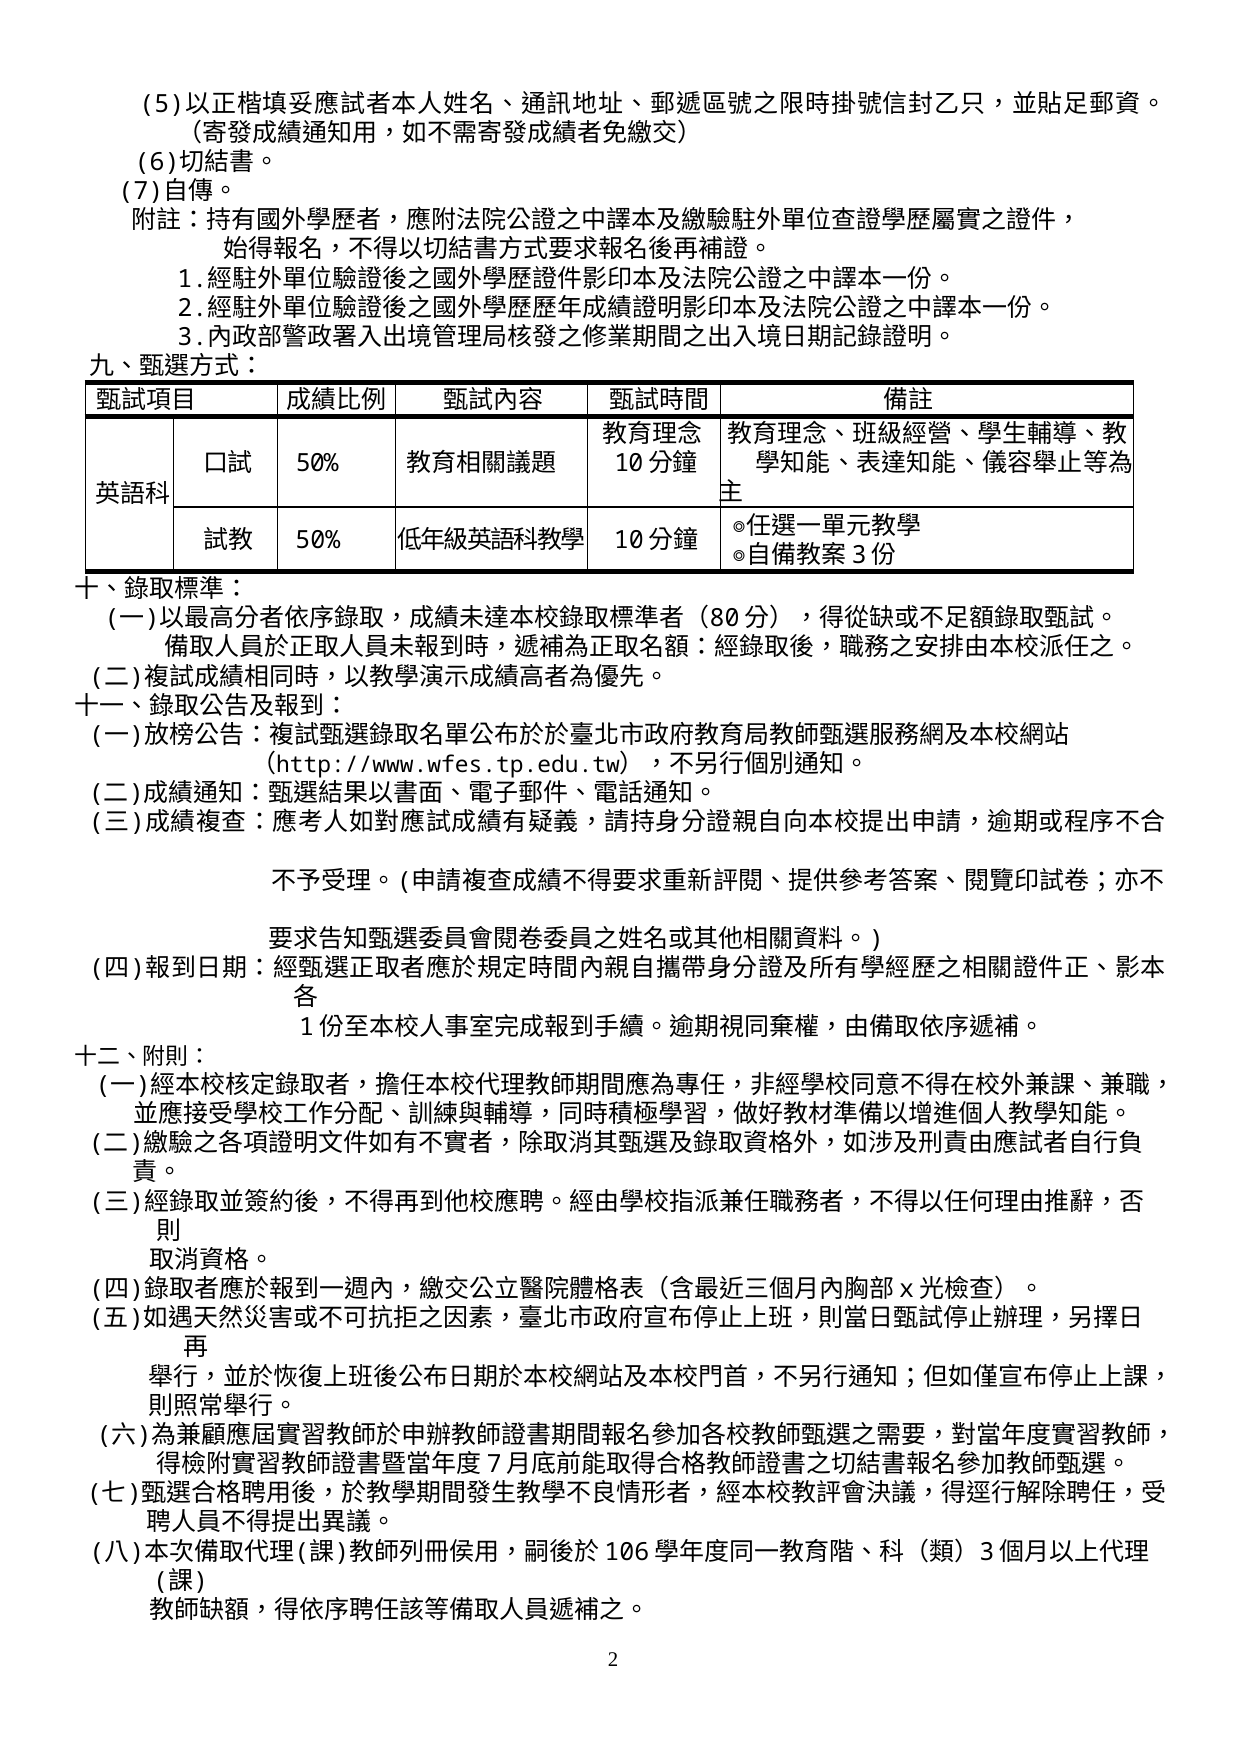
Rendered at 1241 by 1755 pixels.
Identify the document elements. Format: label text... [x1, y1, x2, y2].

text 備取人員於正取人員未報到時，遞補為正取名額：經錄取後，職務之安排由本校派任之。 [44, 632, 1167, 662]
text 要求告知甄選委員會閱卷委員之姓名或其他相關資料。) [0, 924, 1167, 953]
text 則照常舉行。 [88, 1391, 1167, 1420]
table_header 甄試時間 [588, 385, 720, 414]
table_cell ◎任選一單元教學 ◎自備教案3份 [721, 508, 1133, 569]
text 舉行，並於恢復上班後公布日期於本校網站及本校門首，不另行通知；但如僅宣布停止上課， [88, 1362, 1167, 1391]
text (五)如遇天然災害或不可抗拒之因素，臺北市政府宣布停止上班，則當日甄試停止辦理，另擇日再 [88, 1303, 1167, 1362]
text 3.內政部警政署入出境管理局核發之修業期間之出入境日期記錄證明。 [159, 322, 1167, 351]
text (二)複試成績相同時，以教學演示成績高者為優先。 [89, 662, 1167, 691]
table_cell 10分鐘 [588, 508, 720, 569]
text (7)自傳。 [59, 176, 1167, 205]
text 1份至本校人事室完成報到手續。逾期視同棄權，由備取依序遞補。 [89, 1012, 1167, 1041]
text 1.經駐外單位驗證後之國外學歷證件影印本及法院公證之中譯本一份。 [159, 264, 1167, 293]
text 始得報名，不得以切結書方式要求報名後再補證。 [88, 234, 1167, 264]
table_cell 10分鐘 [588, 419, 720, 506]
table_cell 低年級英語科教學 [396, 508, 587, 569]
table_cell 英語科 [86, 419, 173, 569]
text 十二、附則： [74, 1041, 1167, 1070]
table_header 甄試項目 [86, 385, 277, 414]
text (二)成績通知：甄選結果以書面、電子郵件、電話通知。 [0, 778, 1167, 807]
table_cell 教育相關議題 [396, 419, 587, 506]
text 得檢附實習教師證書暨當年度7月底前能取得合格教師證書之切結書報名參加教師甄選。 [21, 1449, 1167, 1478]
text 不予受理。(申請複查成績不得要求重新評閱、提供參考答案、閱覽印試卷；亦不得 [0, 866, 1167, 924]
table_cell 50% [278, 419, 395, 506]
text (七)甄選合格聘用後，於教學期間發生教學不良情形者，經本校教評會決議，得逕行解除聘任，受 [72, 1478, 1167, 1507]
text (一)以最高分者依序錄取，成績未達本校錄取標準者（80分），得從缺或不足額錄取甄試。 [44, 603, 1167, 632]
text 十一、錄取公告及報到： [44, 691, 1167, 720]
text 聘人員不得提出異議。 [72, 1507, 1167, 1537]
table_header 成績比例 [278, 385, 395, 414]
table_cell 試教 [174, 508, 277, 569]
text (一)經本校核定錄取者，擔任本校代理教師期間應為專任，非經學校同意不得在校外兼課、兼職，並應接受學校工作分配、訓練與輔導，同時積極學習，做好教材準備以增進個人教學知能。 [65, 1070, 1167, 1128]
text (四)錄取者應於報到一週內，繳交公立醫院體格表（含最近三個月內胸部ｘ光檢查）。 [89, 1274, 1167, 1303]
table_cell 口試 [174, 419, 277, 506]
text (6)切結書。 [44, 147, 1167, 176]
text 附註：持有國外學歷者，應附法院公證之中譯本及繳驗駐外單位查證學歷屬實之證件， [88, 205, 1167, 234]
text (5)以正楷填妥應試者本人姓名、通訊地址、郵遞區號之限時掛號信封乙只，並貼足郵資。（寄發成績通知用，如不需寄發成績者免繳交） [44, 89, 1167, 147]
text (二)繳驗之各項證明文件如有不實者，除取消其甄選及錄取資格外，如涉及刑責由應試者自行負責。 [88, 1128, 1167, 1187]
text (八)本次備取代理(課)教師列冊侯用，嗣後於106學年度同一教育階、科（類）3個月以上代理(課) [59, 1537, 1167, 1595]
text 十、錄取標準： [44, 574, 1167, 603]
text (六)為兼顧應屆實習教師於申辦教師證書期間報名參加各校教師甄選之需要，對當年度實習教師， [21, 1420, 1167, 1449]
table_header 備註 [721, 385, 1133, 414]
text 取消資格。 [89, 1245, 1167, 1274]
text (三)成績複查：應考人如對應試成績有疑義，請持身分證親自向本校提出申請，逾期或程序不合者， [0, 807, 1167, 866]
table_cell 教育理念 教育理念、班級經營、學生輔導、教 學知能、表達知能、儀容舉止等為主 [721, 419, 1133, 506]
text (三)經錄取並簽約後，不得再到他校應聘。經由學校指派兼任職務者，不得以任何理由推辭，否則 [89, 1187, 1167, 1245]
table_cell 50% [278, 508, 395, 569]
table_header 甄試內容 [396, 385, 587, 414]
text 九、甄選方式： [59, 351, 1167, 380]
text (四)報到日期：經甄選正取者應於規定時間內親自攜帶身分證及所有學經歷之相關證件正、影本各 [89, 953, 1167, 1012]
text 2.經駐外單位驗證後之國外學歷歷年成績證明影印本及法院公證之中譯本一份。 [159, 293, 1167, 322]
text 教師缺額，得依序聘任該等備取人員遞補之。 [59, 1595, 1167, 1624]
text (一)放榜公告：複試甄選錄取名單公布於於臺北市政府教育局教師甄選服務網及本校網站（http://www.wfes.tp.edu.tw），不另行個別通知。 [89, 720, 1167, 778]
